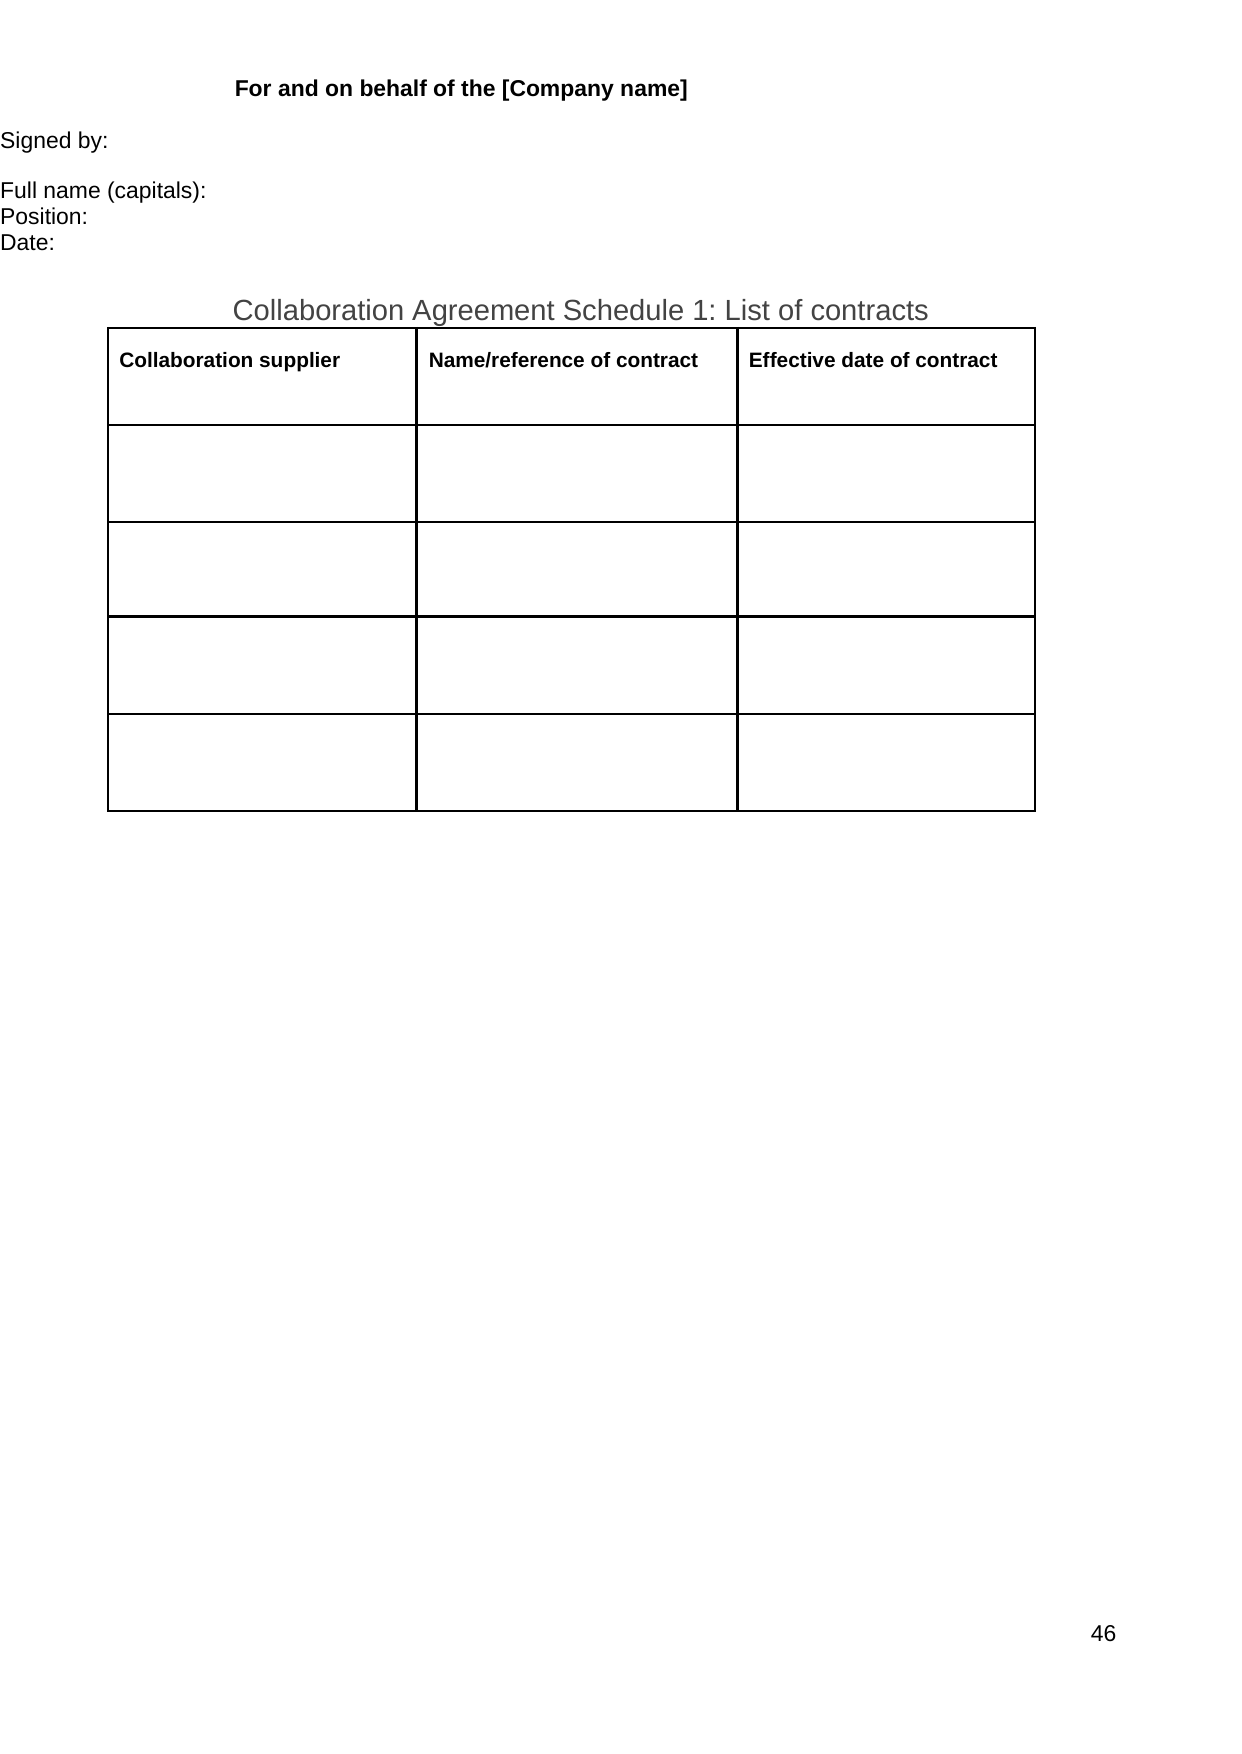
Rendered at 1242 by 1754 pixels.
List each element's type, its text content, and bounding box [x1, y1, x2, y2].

text Date: [0, 229, 1121, 256]
text Signed by: [0, 127, 1121, 154]
table_cell [109, 426, 415, 521]
table_cell [418, 715, 736, 809]
table_header Effective date of contract [739, 329, 1034, 424]
table_cell [739, 715, 1034, 809]
table_cell [109, 523, 415, 615]
table_cell [418, 426, 736, 521]
subtitle Collaboration Agreement Schedule 1: List of contracts [116, 293, 1122, 327]
table_header Collaboration supplier [109, 329, 415, 424]
table_cell [739, 426, 1034, 521]
table_cell [418, 523, 736, 615]
subtitle For and on behalf of the [Company name] [117, 75, 739, 101]
table_header Name/reference of contract [418, 329, 736, 424]
text Full name (capitals): [0, 177, 1121, 203]
table_cell [109, 715, 415, 809]
text Position: [0, 203, 1121, 229]
table_cell [739, 523, 1034, 615]
table_cell [109, 618, 415, 712]
table_cell [418, 618, 736, 712]
table_cell [739, 618, 1034, 712]
